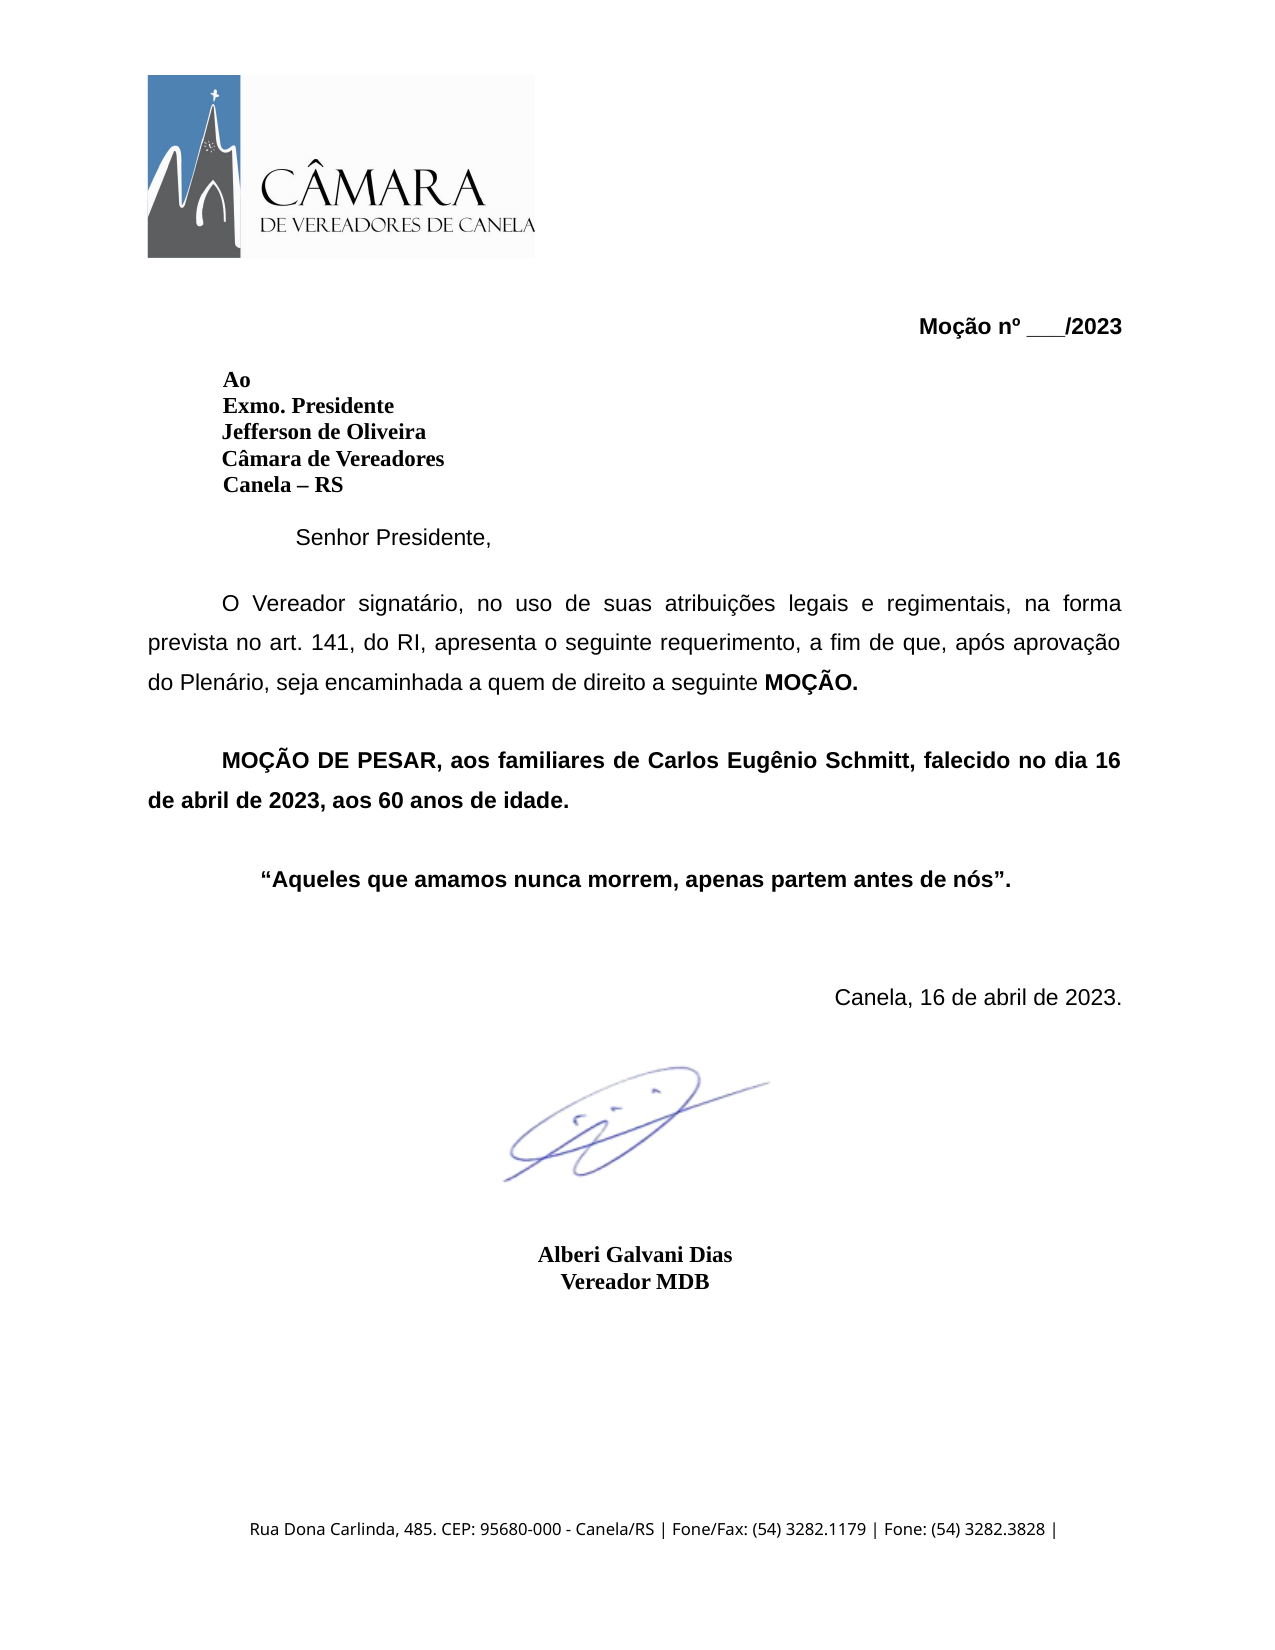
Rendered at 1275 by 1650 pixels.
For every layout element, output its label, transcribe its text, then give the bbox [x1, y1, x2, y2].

picture [147, 75, 536, 258]
text Exmo. Presidente [148, 392, 1122, 418]
text Jefferson de Oliveira [148, 418, 1122, 445]
text Alberi Galvani Dias [148, 1241, 1122, 1268]
subtitle Moção nº ­­___/2023 [148, 313, 1122, 339]
text Câmara de Vereadores [148, 445, 1122, 471]
text O Vereador signatário, no uso de suas atribuições legais e regimentais, na forma prevista no art. 141, do RI, apresenta o seguinte requerimento, a fim de que, após aprovação do Plenário, seja encaminhada a quem de direito a seguinte MOÇÃO. [148, 589, 1122, 695]
text MOÇÃO DE PESAR, aos familiares de Carlos Eugênio Schmitt, falecido no dia 16 de abril de 2023, aos 60 anos de idade. [148, 747, 1122, 813]
text Vereador MDB [148, 1268, 1122, 1294]
picture [496, 1061, 774, 1190]
text Canela – RS [148, 471, 1122, 497]
text Senhor Presidente, [148, 524, 1122, 550]
text Ao [148, 366, 1122, 392]
text “Aqueles que amamos nunca morrem, apenas partem antes de nós”. [148, 866, 1122, 892]
text Canela, 16 de abril de 2023. [148, 984, 1122, 1011]
